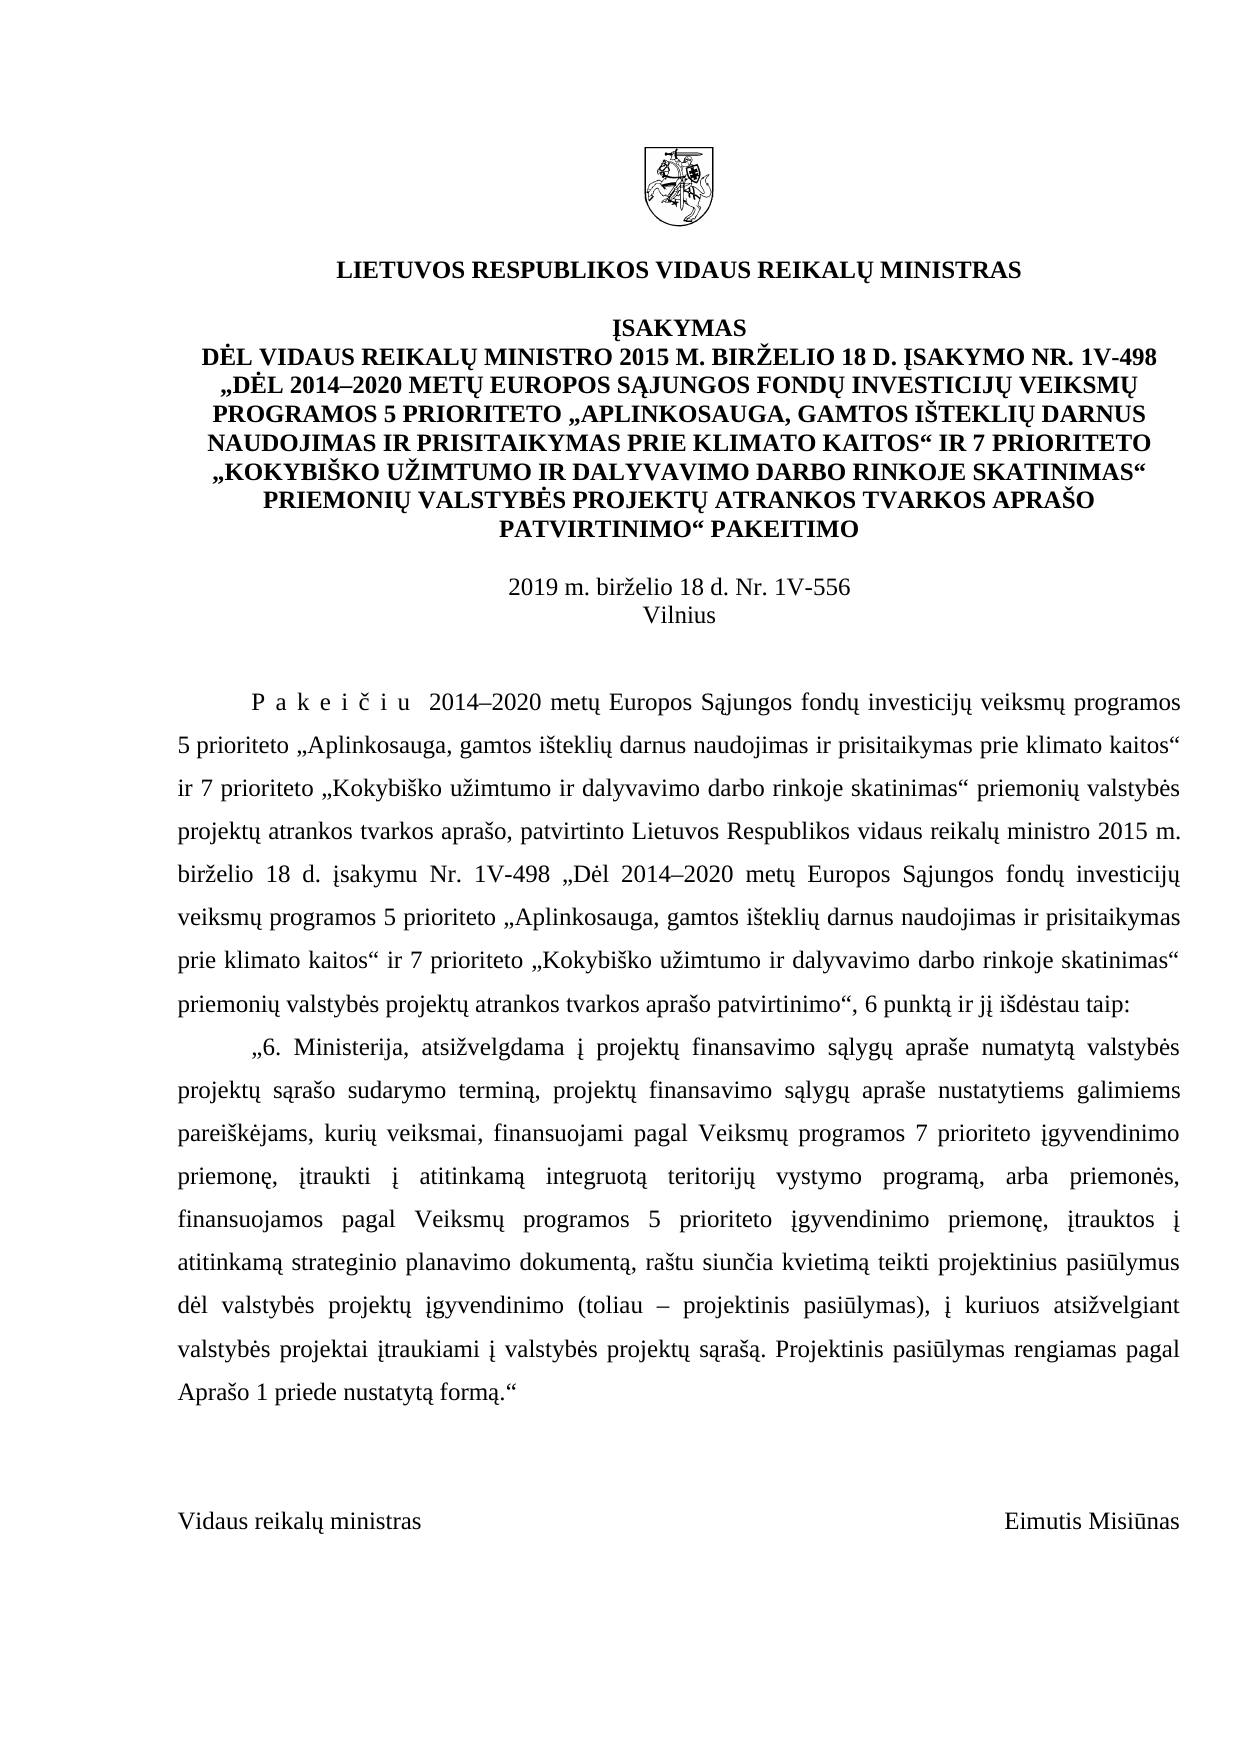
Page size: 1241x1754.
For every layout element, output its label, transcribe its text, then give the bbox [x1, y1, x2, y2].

text Pakeičiu 2014–2020 metų Europos Sąjungos fondų investicijų veiksmų programos 5 prioriteto „Aplinkosauga, gamtos išteklių darnus naudojimas ir prisitaikymas prie klimato kaitos“ ir 7 prioriteto „Kokybiško užimtumo ir dalyvavimo darbo rinkoje skatinimas“ priemonių valstybės projektų atrankos tvarkos aprašo, patvirtinto Lietuvos Respublikos vidaus reikalų ministro 2015 m. birželio 18 d. įsakymu Nr. 1V-498 „Dėl 2014–2020 metų Europos Sąjungos fondų investicijų veiksmų programos 5 prioriteto „Aplinkosauga, gamtos išteklių darnus naudojimas ir prisitaikymas prie klimato kaitos“ ir 7 prioriteto „Kokybiško užimtumo ir dalyvavimo darbo rinkoje skatinimas“ priemonių valstybės projektų atrankos tvarkos aprašo patvirtinimo“, 6 punktą ir jį išdėstau taip: [177, 687, 1181, 1017]
text Vilnius [177, 601, 1181, 629]
text „6. Ministerija, atsižvelgdama į projektų finansavimo sąlygų apraše numatytą valstybės projektų sąrašo sudarymo terminą, projektų finansavimo sąlygų apraše nustatytiems galimiems pareiškėjams, kurių veiksmai, finansuojami pagal Veiksmų programos 7 prioriteto įgyvendinimo priemonę, įtraukti į atitinkamą integruotą teritorijų vystymo programą, arba priemonės, finansuojamos pagal Veiksmų programos 5 prioriteto įgyvendinimo priemonę, įtrauktos į atitinkamą strateginio planavimo dokumentą, raštu siunčia kvietimą teikti projektinius pasiūlymus dėl valstybės projektų įgyvendinimo (toliau – projektinis pasiūlymas), į kuriuos atsižvelgiant valstybės projektai įtraukiami į valstybės projektų sąrašą. Projektinis pasiūlymas rengiamas pagal Aprašo 1 priede nustatytą formą.“ [177, 1032, 1181, 1406]
text LIETUVOS RESPUBLIKOS VIDAUS REIKALŲ MINISTRAS [177, 256, 1181, 284]
text 2019 m. birželio 18 d. Nr. 1V-556 [177, 572, 1181, 601]
text DĖL VIDAUS REIKALŲ MINISTRO 2015 M. BIRŽELIO 18 D. ĮSAKYMO NR. 1V-498 „DĖL 2014–2020 METŲ EUROPOS SĄJUNGOS FONDŲ INVESTICIJŲ VEIKSMŲ PROGRAMOS 5 PRIORITETO „APLINKOSAUGA, GAMTOS IŠTEKLIŲ DARNUS NAUDOJIMAS IR PRISITAIKYMAS PRIE KLIMATO KAITOS“ IR 7 PRIORITETO „KOKYBIŠKO UŽIMTUMO IR DALYVAVIMO DARBO RINKOJE SKATINIMAS“ PRIEMONIŲ VALSTYBĖS PROJEKTŲ ATRANKOS TVARKOS APRAŠO PATVIRTINIMO“ PAKEITIMO [177, 342, 1181, 543]
text ĮSAKYMAS [177, 313, 1181, 342]
text Vidaus reikalų ministras Eimutis Misiūnas [177, 1506, 1181, 1535]
